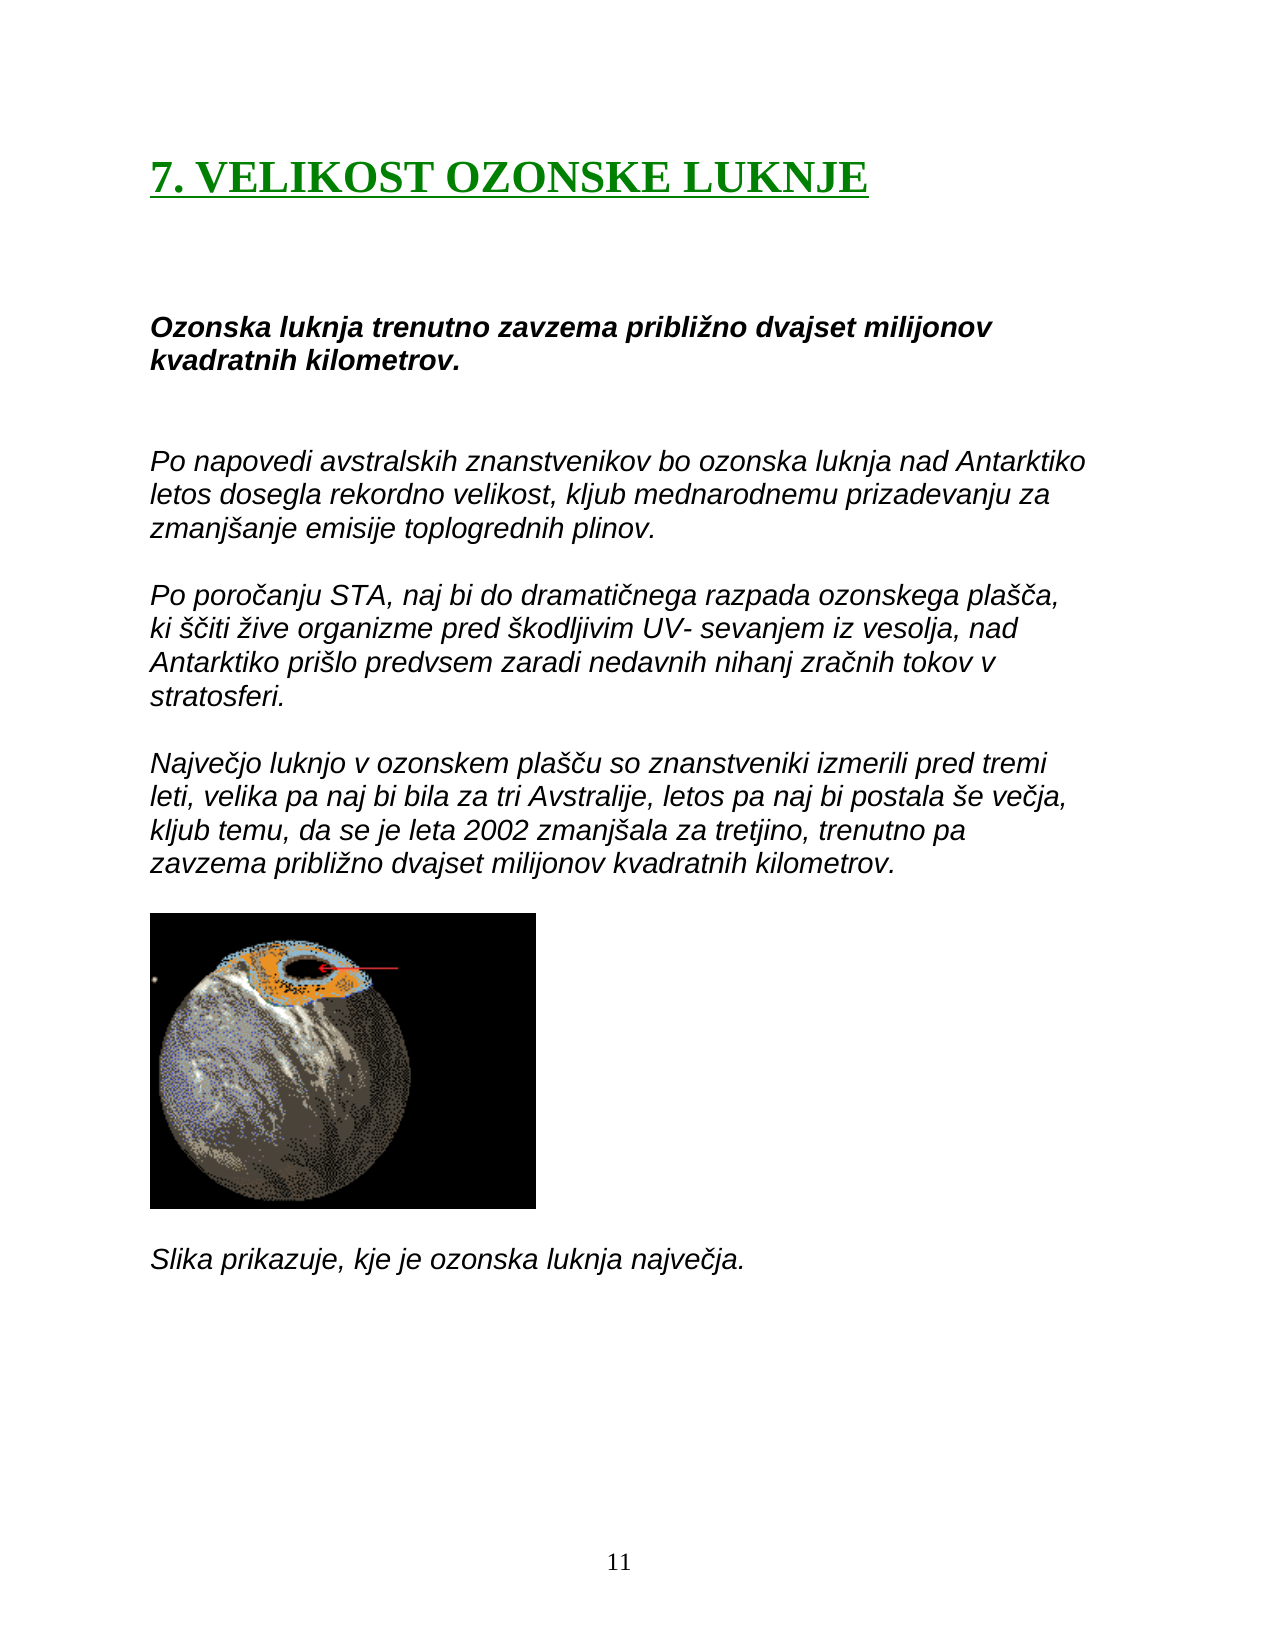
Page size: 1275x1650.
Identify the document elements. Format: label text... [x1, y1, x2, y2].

text Ozonska luknja trenutno zavzema približno dvajset milijonov kvadratnih kilometrov. [150, 309, 1088, 377]
text Po napovedi avstralskih znanstvenikov bo ozonska luknja nad Antarktiko letos dosegla rekordno velikost, kljub mednarodnemu prizadevanju za zmanjšanje emisije toplogrednih plinov. [150, 444, 1088, 544]
picture [150, 913, 536, 1209]
text Največjo luknjo v ozonskem plašču so znanstveniki izmerili pred tremi leti, velika pa naj bi bila za tri Avstralije, letos pa naj bi postala še večja, kljub temu, da se je leta 2002 zmanjšala za tretjino, trenutno pa zavzema približno dvajset milijonov kvadratnih kilometrov. [150, 746, 1088, 880]
text Po poročanju STA, naj bi do dramatičnega razpada ozonskega plašča, ki ščiti žive organizme pred škodljivim UV- sevanjem iz vesolja, nad Antarktiko prišlo predvsem zaradi nedavnih nihanj zračnih tokov v stratosferi. [150, 578, 1088, 712]
subtitle 7. VELIKOST OZONSKE LUKNJE [150, 150, 1088, 203]
text Slika prikazuje, kje je ozonska luknja največja. [150, 1242, 1088, 1276]
